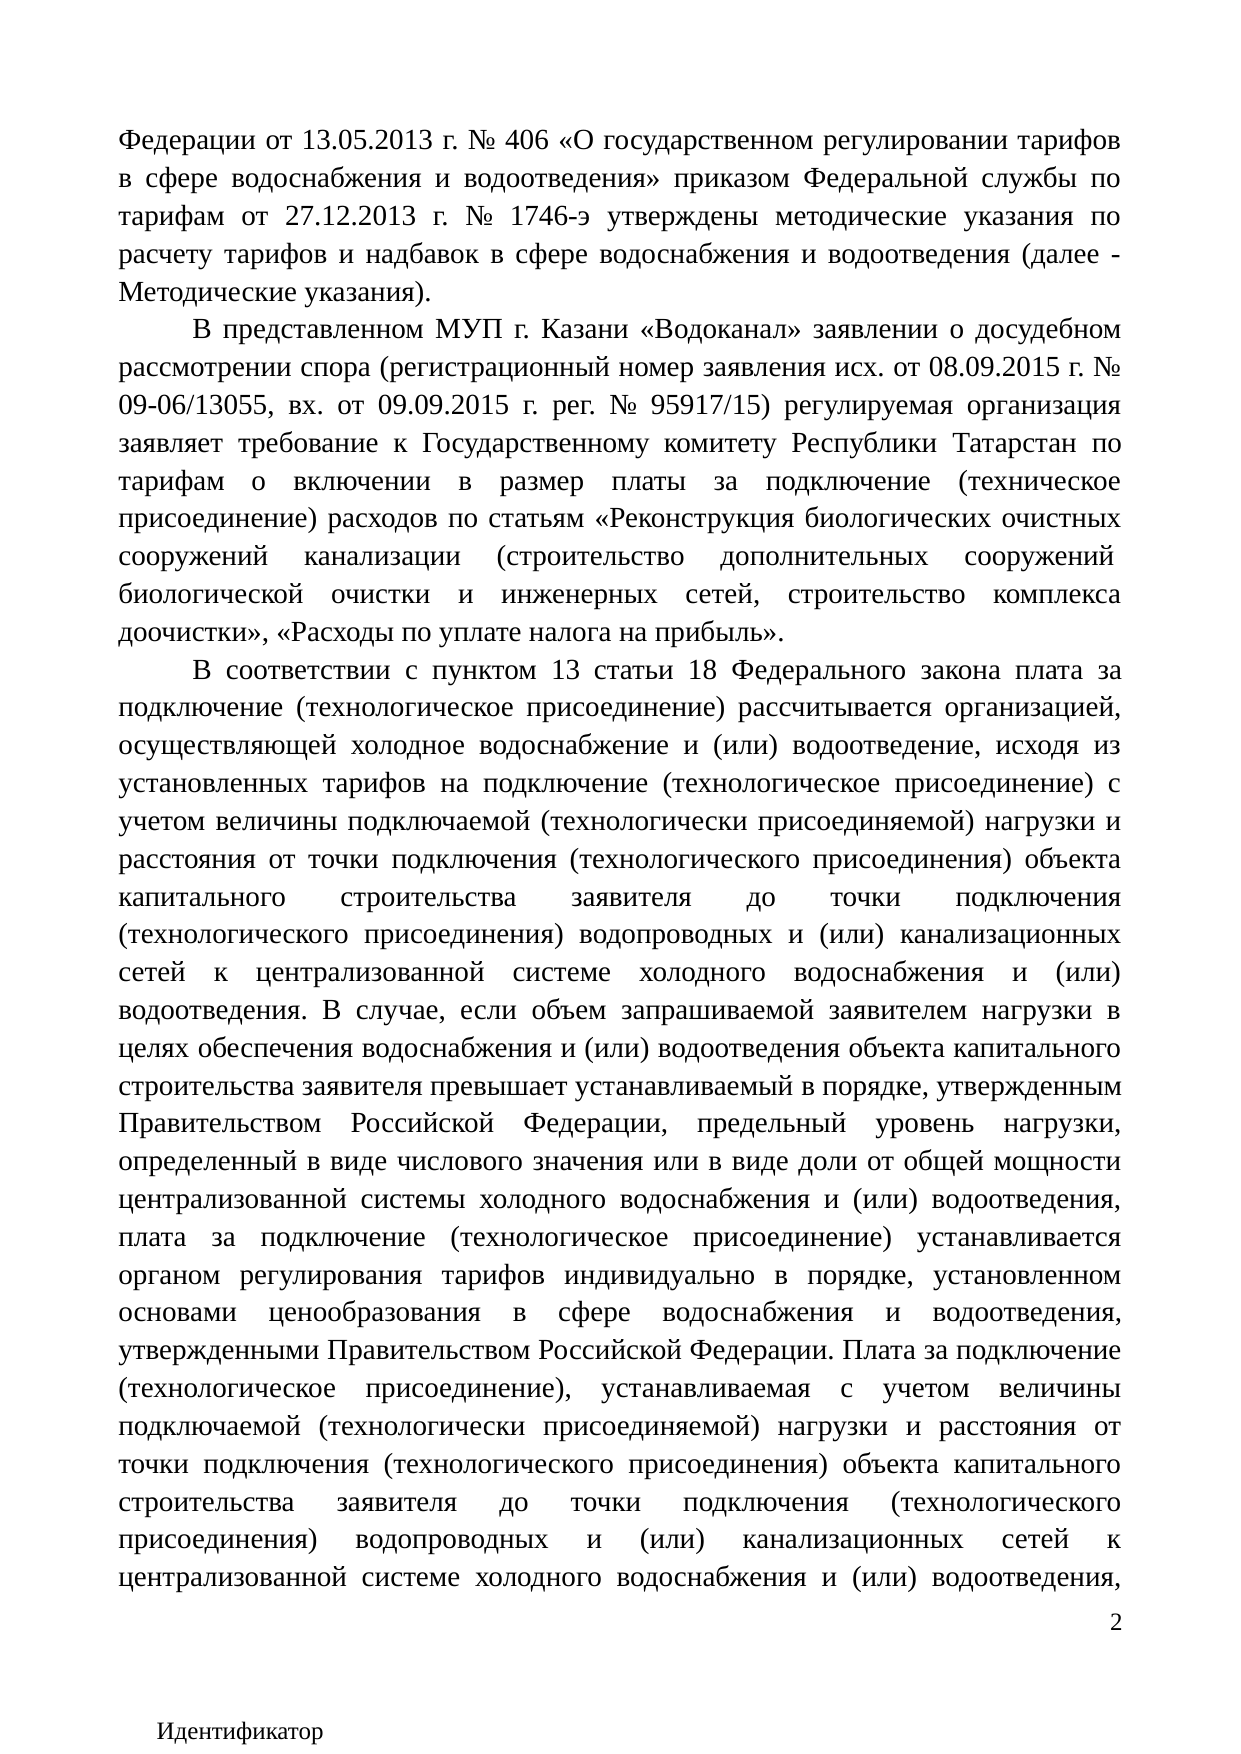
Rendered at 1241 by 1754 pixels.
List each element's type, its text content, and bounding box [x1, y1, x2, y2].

text В соответствии с пунктом 13 статьи 18 Федерального закона плата за подключение (технологическое присоединение) рассчитывается организацией, осуществляющей холодное водоснабжение и (или) водоотведение, исходя из установленных тарифов на подключение (технологическое присоединение) с учетом величины подключаемой (технологически присоединяемой) нагрузки и расстояния от точки подключения (технологического присоединения) объекта капитального строительства заявителя до точки подключения (технологического присоединения) водопроводных и (или) канализационных сетей к централизованной системе холодного водоснабжения и (или) водоотведения. В случае, если объем запрашиваемой заявителем нагрузки в целях обеспечения водоснабжения и (или) водоотведения объекта капитального строительства заявителя превышает устанавливаемый в порядке, утвержденным Правительством Российской Федерации, предельный уровень нагрузки, определенный в виде числового значения или в виде доли от общей мощности централизованной системы холодного водоснабжения и (или) водоотведения, плата за подключение (технологическое присоединение) устанавливается органом регулирования тарифов индивидуально в порядке, установленном основами ценообразования в сфере водоснабжения и водоотведения, утвержденными Правительством Российской Федерации. Плата за подключение (технологическое присоединение), устанавливаемая с учетом величины подключаемой (технологически присоединяемой) нагрузки и расстояния от точки подключения (технологического присоединения) объекта капитального строительства заявителя до точки подключения (технологического присоединения) водопроводных и (или) канализационных сетей к централизованной системе холодного водоснабжения и (или) водоотведения, [118, 647, 1122, 1593]
text В представленном МУП г. Казани «Водоканал» заявлении о досудебном рассмотрении спора (регистрационный номер заявления исх. от 08.09.2015 г. № 09-06/13055, вх. от 09.09.2015 г. рег. № 95917/15) регулируемая организация заявляет требование к Государственному комитету Республики Татарстан по тарифам о включении в размер платы за подключение (техническое присоединение) расходов по статьям «Реконструкция биологических очистных сооружений канализации (строительство дополнительных сооружений биологической очистки и инженерных сетей, строительство комплекса доочистки», «Расходы по уплате налога на прибыль». [118, 307, 1122, 647]
text Федерации от 13.05.2013 г. № 406 «О государственном регулировании тарифов в сфере водоснабжения и водоотведения» приказом Федеральной службы по тарифам от 27.12.2013 г. № 1746-э утверждены методические указания по расчету тарифов и надбавок в сфере водоснабжения и водоотведения (далее - Методические указания). [118, 118, 1122, 307]
